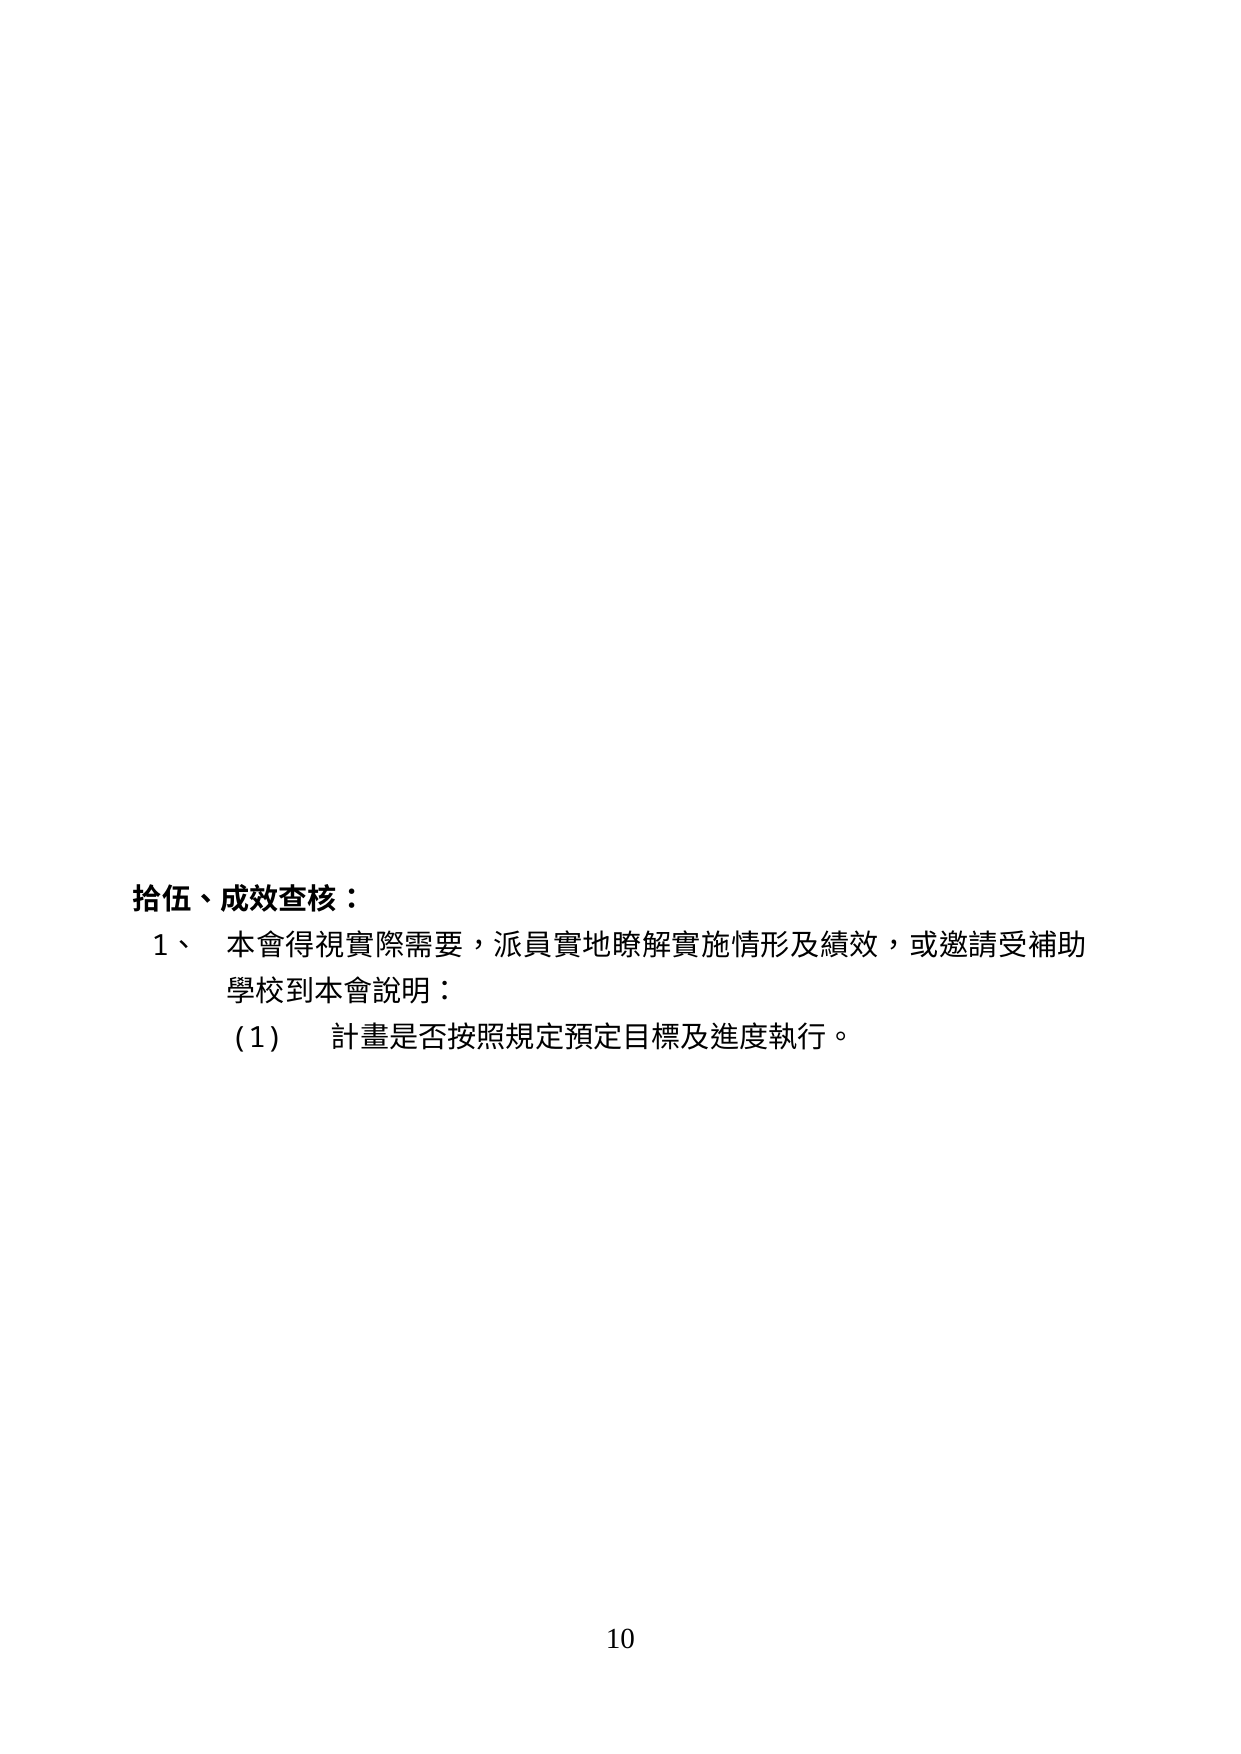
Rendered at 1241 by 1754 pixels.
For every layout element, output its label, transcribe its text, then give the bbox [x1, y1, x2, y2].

list 本會得視實際需要，派員實地瞭解實施情形及績效，或邀請受補助學校到本會說明： [151, 919, 1089, 1011]
text 拾伍、成效查核： [133, 873, 1089, 919]
list 計畫是否按照規定預定目標及進度執行。 [231, 1011, 1089, 1056]
